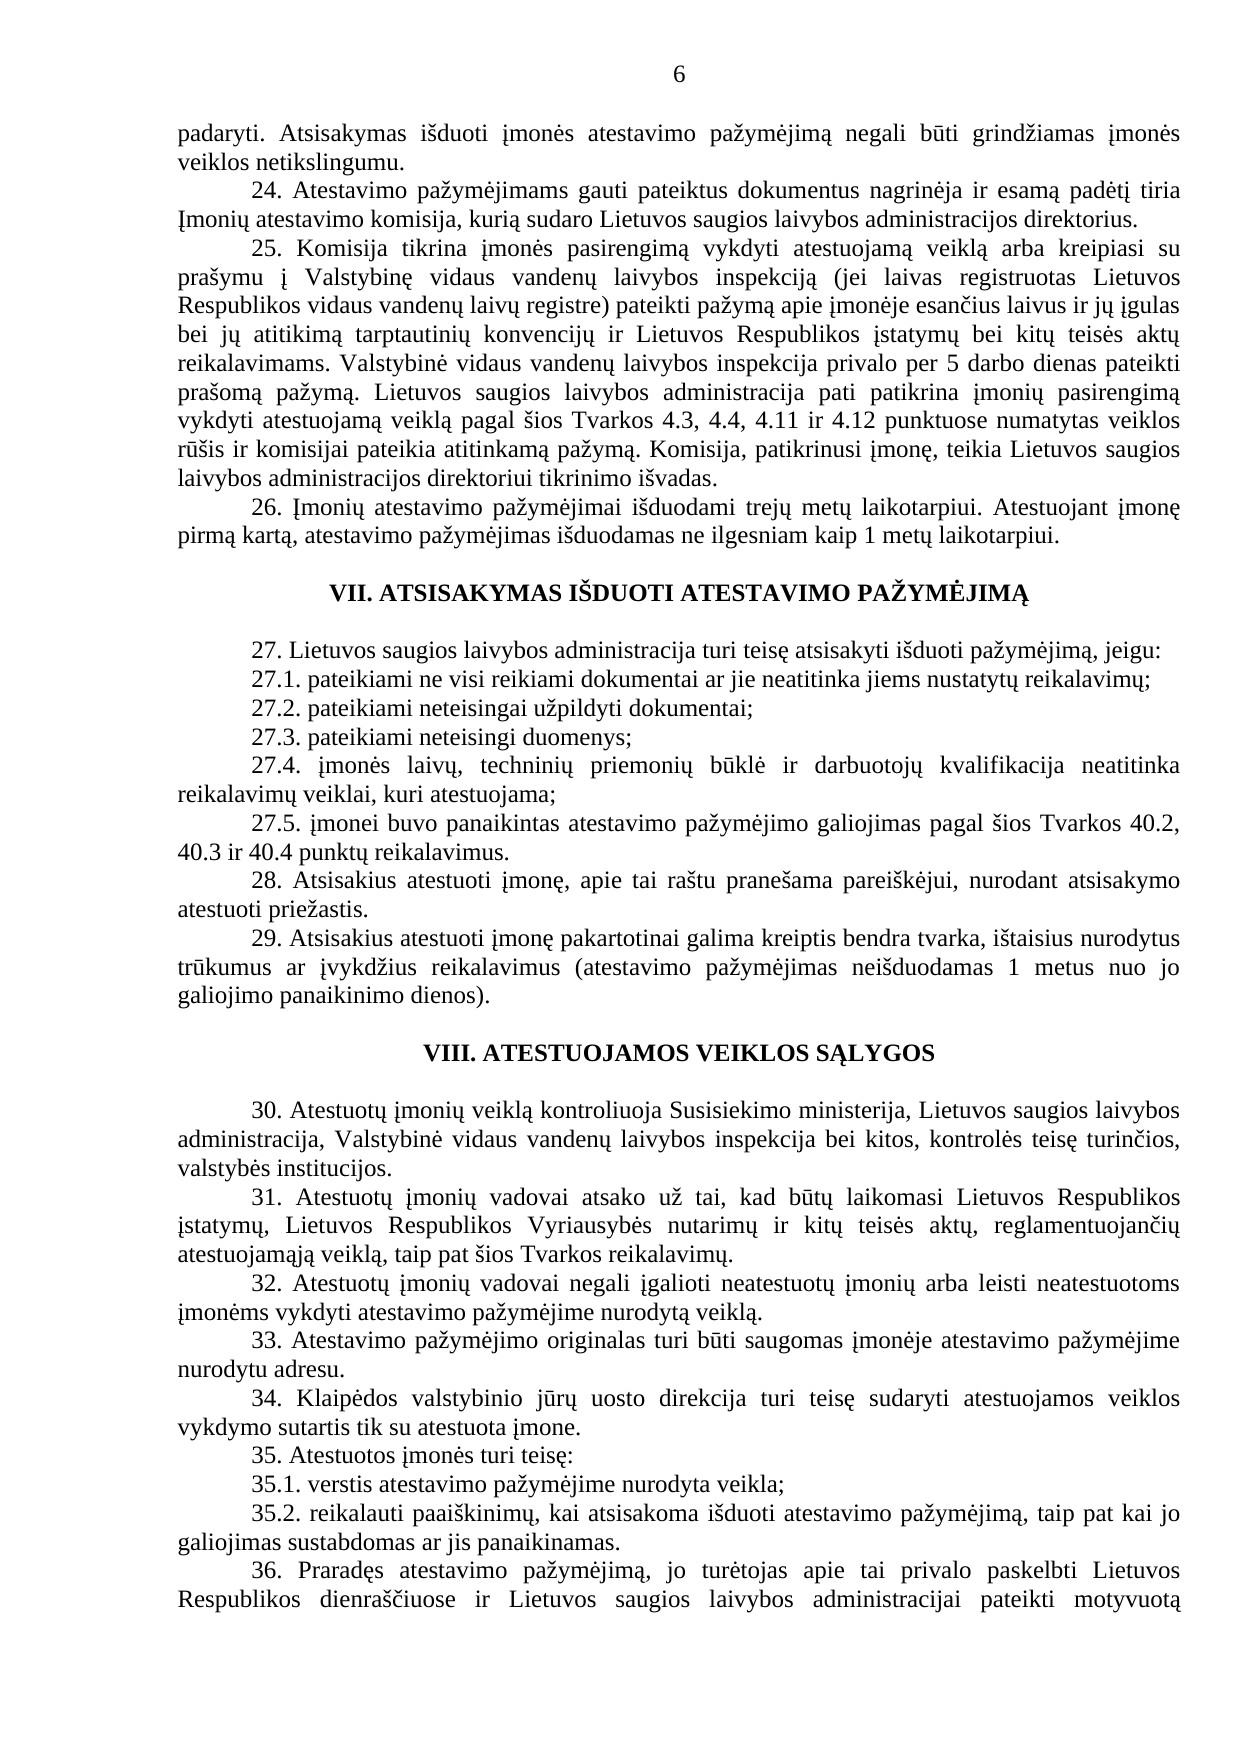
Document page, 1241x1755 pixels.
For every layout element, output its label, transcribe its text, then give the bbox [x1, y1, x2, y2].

text 34. Klaipėdos valstybinio jūrų uosto direkcija turi teisę sudaryti atestuojamos veiklos vykdymo sutartis tik su atestuota įmone. [177, 1383, 1181, 1441]
text 26. Įmonių atestavimo pažymėjimai išduodami trejų metų laikotarpiui. Atestuojant įmonę pirmą kartą, atestavimo pažymėjimas išduodamas ne ilgesniam kaip 1 metų laikotarpiui. [177, 492, 1181, 549]
text 35.2. reikalauti paaiškinimų, kai atsisakoma išduoti atestavimo pažymėjimą, taip pat kai jo galiojimas sustabdomas ar jis panaikinamas. [177, 1498, 1181, 1556]
text 27.3. pateikiami neteisingi duomenys; [177, 722, 1181, 751]
text 27.1. pateikiami ne visi reikiami dokumentai ar jie neatitinka jiems nustatytų reikalavimų; [177, 664, 1181, 693]
text 27.4. įmonės laivų, techninių priemonių būklė ir darbuotojų kvalifikacija neatitinka reikalavimų veiklai, kuri atestuojama; [177, 751, 1181, 808]
text 30. Atestuotų įmonių veiklą kontroliuoja Susisiekimo ministerija, Lietuvos saugios laivybos administracija, Valstybinė vidaus vandenų laivybos inspekcija bei kitos, kontrolės teisę turinčios, valstybės institucijos. [177, 1096, 1181, 1182]
text 24. Atestavimo pažymėjimams gauti pateiktus dokumentus nagrinėja ir esamą padėtį tiria Įmonių atestavimo komisija, kurią sudaro Lietuvos saugios laivybos administracijos direktorius. [177, 176, 1181, 233]
text 31. Atestuotų įmonių vadovai atsako už tai, kad būtų laikomasi Lietuvos Respublikos įstatymų, Lietuvos Respublikos Vyriausybės nutarimų ir kitų teisės aktų, reglamentuojančių atestuojamąją veiklą, taip pat šios Tvarkos reikalavimų. [177, 1182, 1181, 1268]
text 25. Komisija tikrina įmonės pasirengimą vykdyti atestuojamą veiklą arba kreipiasi su prašymu į Valstybinę vidaus vandenų laivybos inspekciją (jei laivas registruotas Lietuvos Respublikos vidaus vandenų laivų registre) pateikti pažymą apie įmonėje esančius laivus ir jų įgulas bei jų atitikimą tarptautinių konvencijų ir Lietuvos Respublikos įstatymų bei kitų teisės aktų reikalavimams. Valstybinė vidaus vandenų laivybos inspekcija privalo per 5 darbo dienas pateikti prašomą pažymą. Lietuvos saugios laivybos administracija pati patikrina įmonių pasirengimą vykdyti atestuojamą veiklą pagal šios Tvarkos 4.3, 4.4, 4.11 ir 4.12 punktuose numatytas veiklos rūšis ir komisijai pateikia atitinkamą pažymą. Komisija, patikrinusi įmonę, teikia Lietuvos saugios laivybos administracijos direktoriui tikrinimo išvadas. [177, 233, 1181, 492]
text 27.5. įmonei buvo panaikintas atestavimo pažymėjimo galiojimas pagal šios Tvarkos 40.2, 40.3 ir 40.4 punktų reikalavimus. [177, 808, 1181, 866]
text 28. Atsisakius atestuoti įmonę, apie tai raštu pranešama pareiškėjui, nurodant atsisakymo atestuoti priežastis. [177, 866, 1181, 923]
text VIII. ATESTUOJAMOS VEIKLOS SĄLYGOS [177, 1038, 1181, 1067]
text VII. ATSISAKYMAS IŠDUOTI ATESTAVIMO PAŽYMĖJIMĄ [177, 578, 1181, 607]
text 27.2. pateikiami neteisingai užpildyti dokumentai; [177, 693, 1181, 722]
text 36. Praradęs atestavimo pažymėjimą, jo turėtojas apie tai privalo paskelbti Lietuvos Respublikos dienraščiuose ir Lietuvos saugios laivybos administracijai pateikti motyvuotą [177, 1556, 1181, 1613]
text 35.1. verstis atestavimo pažymėjime nurodyta veikla; [177, 1469, 1181, 1498]
text 29. Atsisakius atestuoti įmonę pakartotinai galima kreiptis bendra tvarka, ištaisius nurodytus trūkumus ar įvykdžius reikalavimus (atestavimo pažymėjimas neišduodamas 1 metus nuo jo galiojimo panaikinimo dienos). [177, 923, 1181, 1009]
text 32. Atestuotų įmonių vadovai negali įgalioti neatestuotų įmonių arba leisti neatestuotoms įmonėms vykdyti atestavimo pažymėjime nurodytą veiklą. [177, 1268, 1181, 1326]
text 33. Atestavimo pažymėjimo originalas turi būti saugomas įmonėje atestavimo pažymėjime nurodytu adresu. [177, 1326, 1181, 1383]
text 35. Atestuotos įmonės turi teisę: [177, 1441, 1181, 1469]
text padaryti. Atsisakymas išduoti įmonės atestavimo pažymėjimą negali būti grindžiamas įmonės veiklos netikslingumu. [177, 118, 1181, 176]
text 27. Lietuvos saugios laivybos administracija turi teisę atsisakyti išduoti pažymėjimą, jeigu: [177, 636, 1181, 664]
